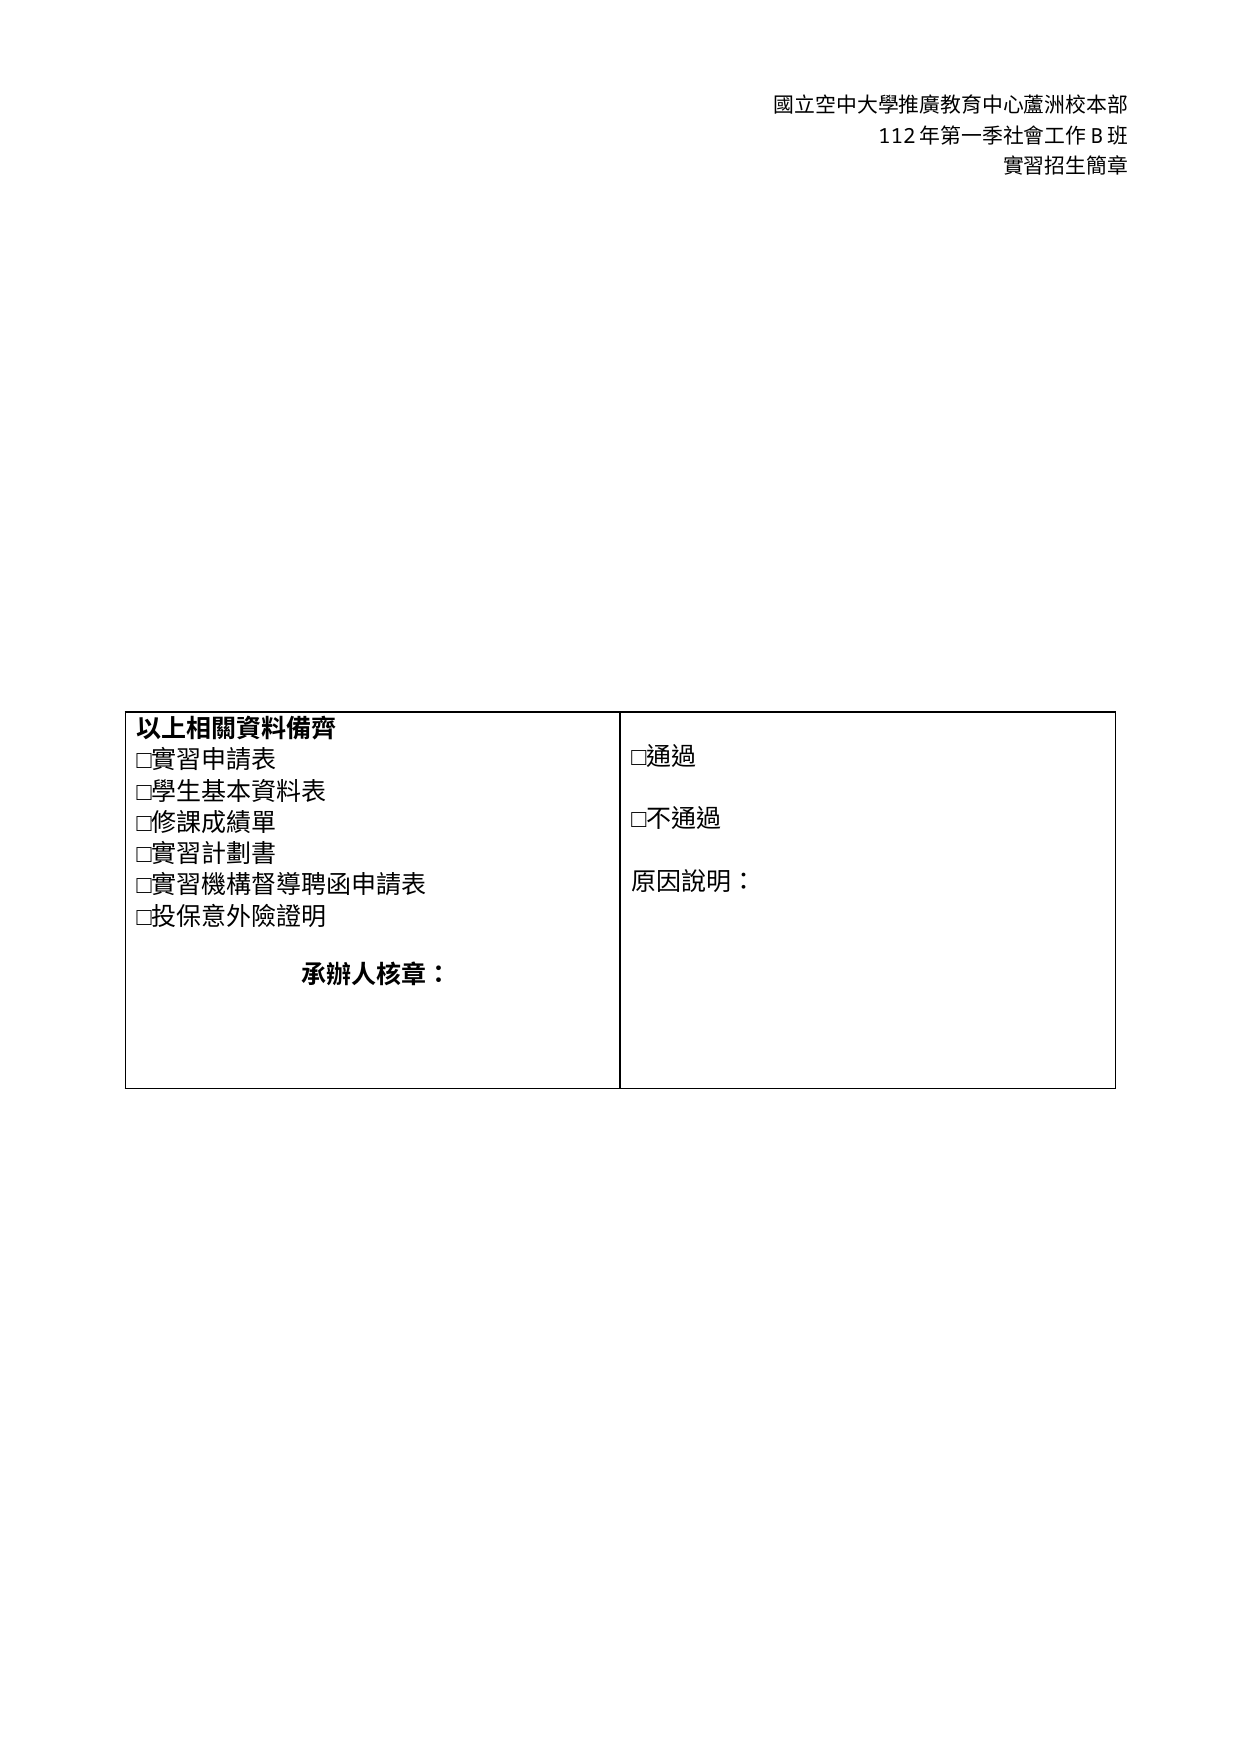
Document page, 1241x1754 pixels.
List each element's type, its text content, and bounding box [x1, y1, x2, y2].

table_cell □通過 □不通過 原因說明： [621, 713, 1115, 1087]
table_cell 以上相關資料備齊 □實習申請表 □學生基本資料表 □修課成績單 □實習計劃書 □實習機構督導聘函申請表 □投保意外險證明 承辦人核章： [126, 713, 619, 1087]
